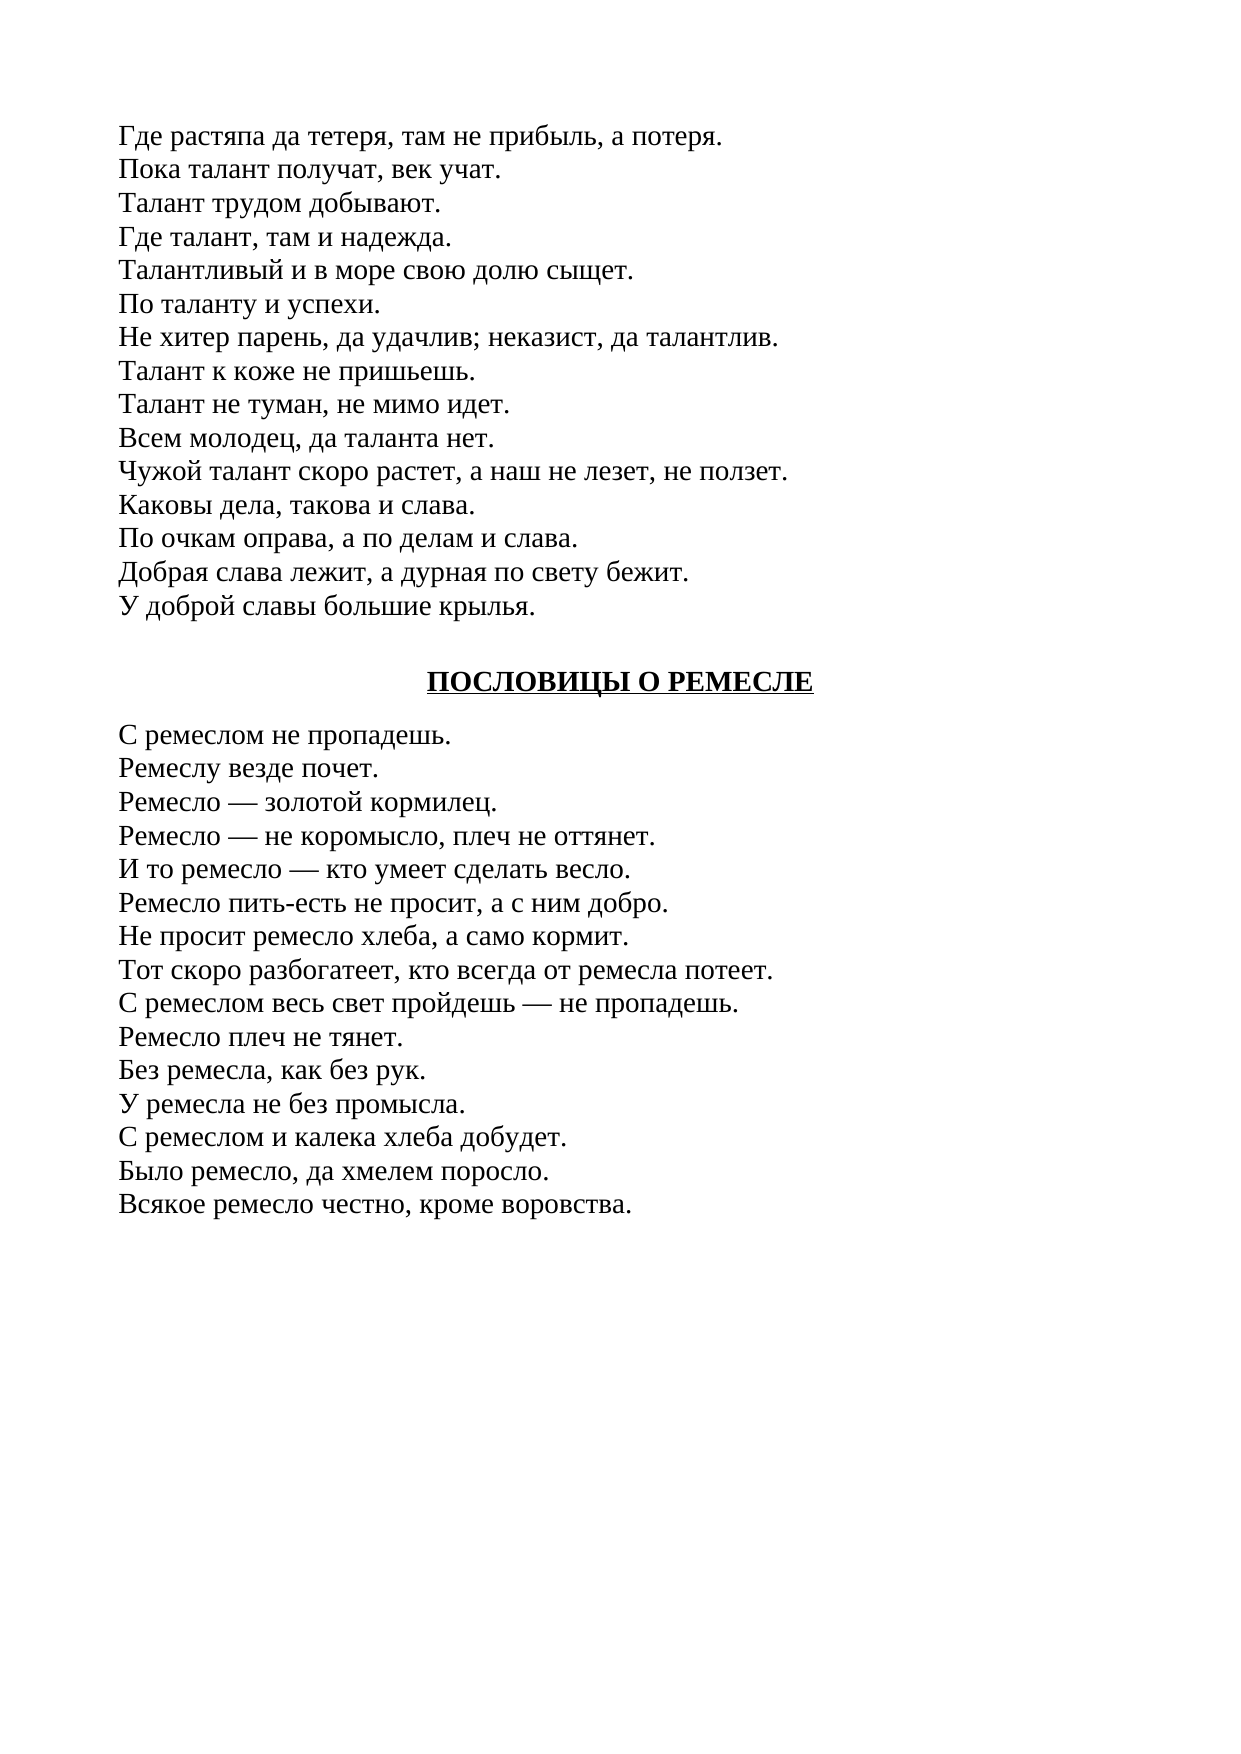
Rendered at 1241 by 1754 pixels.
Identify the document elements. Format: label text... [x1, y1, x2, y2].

text Каковы дела, такова и слава. По очкам оправа, а по делам и слава. Добрая слава лежит, а дурная по свету бежит. У доброй славы большие крылья. [118, 487, 1122, 621]
text Где растяпа да тетеря, там не прибыль, а потеря. Пока талант получат, век учат. Талант трудом добывают. Где талант, там и надежда. Талантливый и в море свою долю сыщет. По таланту и успехи. Не хитер парень, да удачлив; неказист, да талантлив. Талант к коже не пришьешь. Талант не туман, не мимо идет. Всем молодец, да таланта нет. Чужой талант скоро растет, а наш не лезет, не ползет. [118, 118, 1122, 487]
text С ремеслом не пропадешь. Ремеслу везде почет. Ремесло — золотой кормилец. Ремесло — не коромысло, плеч не оттянет. И то ремесло — кто умеет сделать весло. Ремесло пить-есть не просит, а с ним добро. Не просит ремесло хлеба, а само кормит. Тот скоро разбогатеет, кто всегда от ремесла потеет. С ремеслом весь свет пройдешь — не пропадешь. Ремесло плеч не тянет. Без ремесла, как без рук. У ремесла не без промысла. С ремеслом и калека хлеба добудет. Было ремесло, да хмелем поросло. Всякое ремесло честно, кроме воровства. [118, 717, 1122, 1220]
subtitle ПОСЛОВИЦЫ О РЕМЕСЛЕ [118, 655, 1122, 697]
